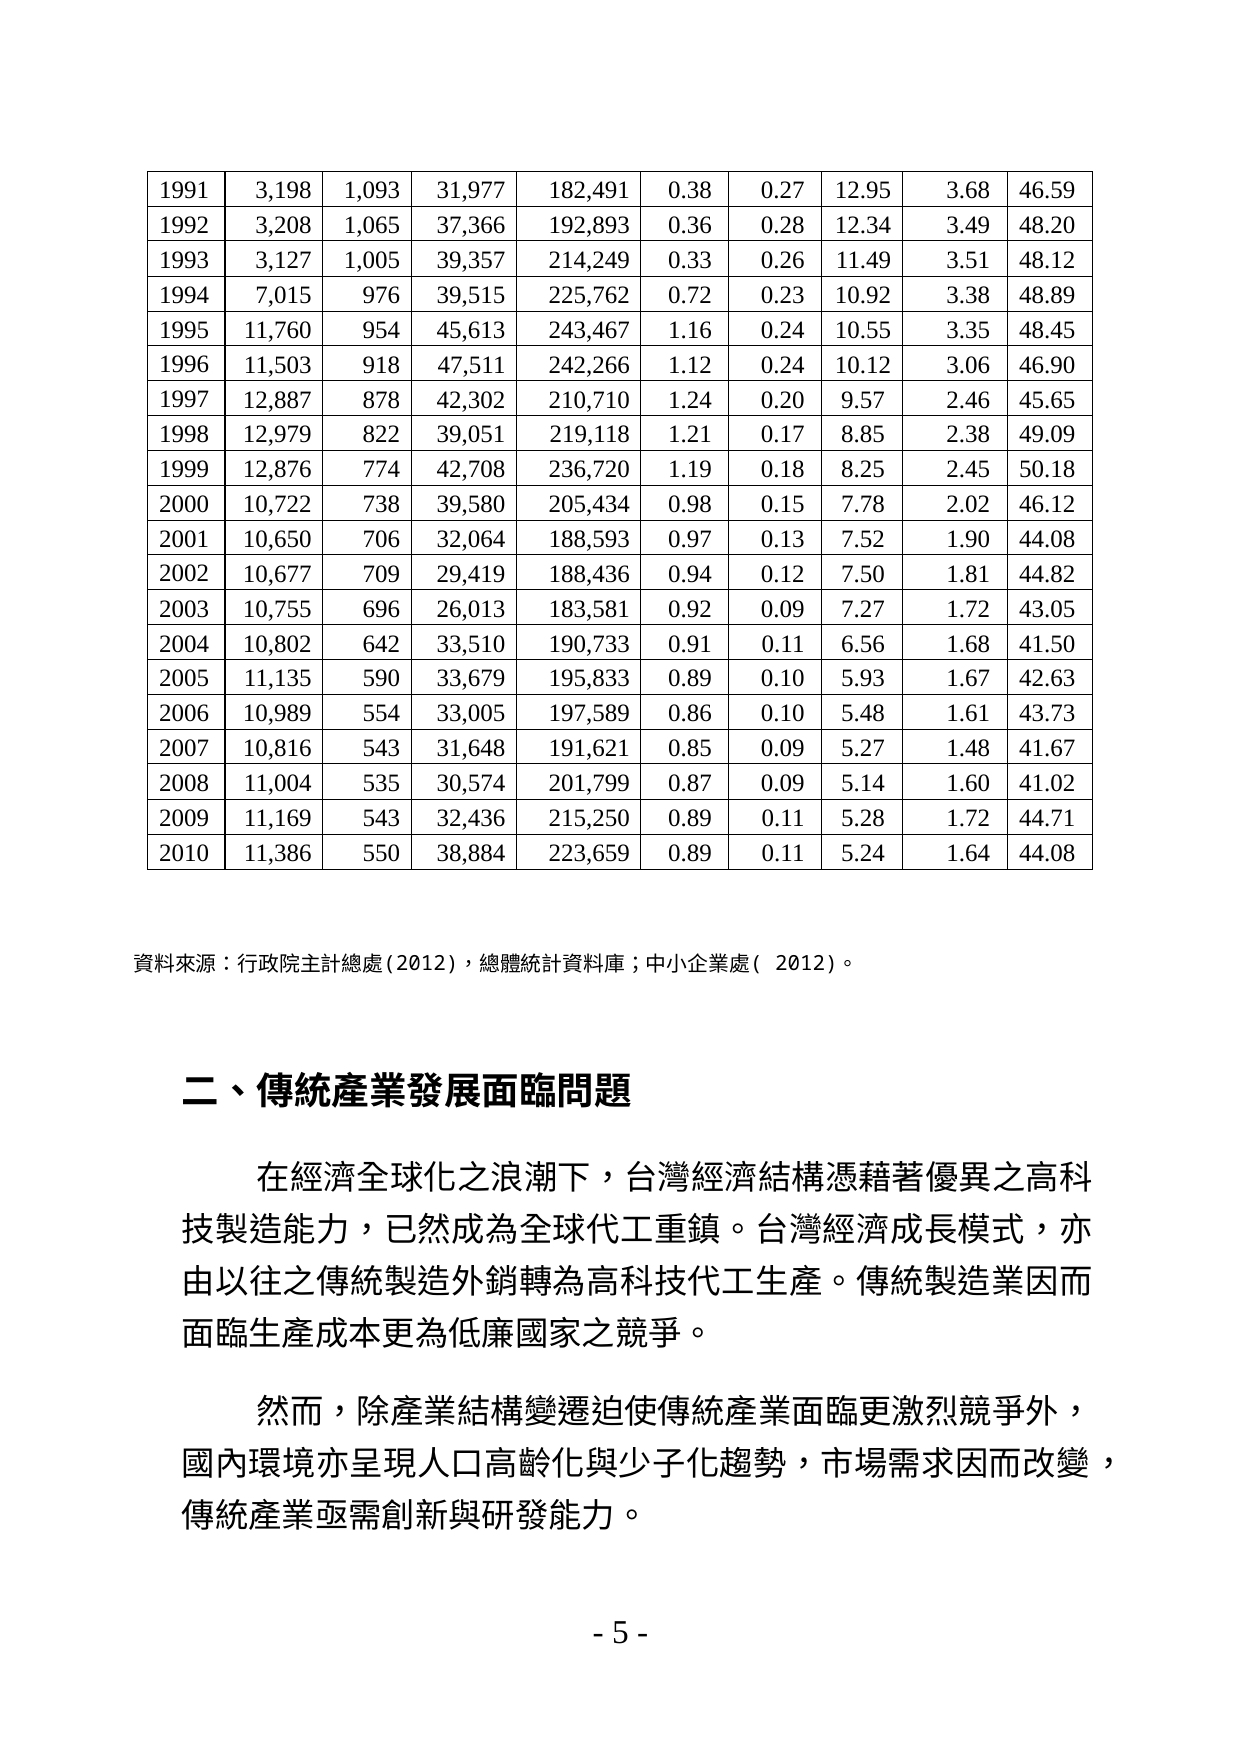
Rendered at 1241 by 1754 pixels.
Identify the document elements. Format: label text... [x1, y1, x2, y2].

table_cell 7.52 [822, 521, 902, 554]
table_cell 243,467 [517, 312, 640, 345]
table_cell 210,710 [517, 381, 640, 415]
table_cell 44.71 [1008, 800, 1092, 833]
table_cell 696 [323, 590, 411, 624]
table_cell 0.89 [641, 800, 728, 833]
table_cell 2004 [148, 625, 224, 659]
table_cell 11,169 [226, 800, 322, 833]
table_cell 5.14 [822, 764, 902, 798]
table_cell 190,733 [517, 625, 640, 659]
table_cell 0.11 [729, 835, 821, 869]
table_cell 0.89 [641, 835, 728, 869]
table_cell 1991 [148, 172, 224, 206]
table_cell 41.67 [1008, 730, 1092, 763]
table_cell 29,419 [412, 555, 516, 589]
table_cell 7,015 [226, 277, 322, 311]
table_cell 550 [323, 835, 411, 869]
text 資料來源：行政院主計總處(2012)，總體統計資料庫；中小企業處( 2012)。 [133, 921, 1092, 983]
table_cell 774 [323, 451, 411, 485]
table_cell 878 [323, 381, 411, 415]
table_cell 48.20 [1008, 207, 1092, 240]
table_cell 10,677 [226, 555, 322, 589]
table_cell 2008 [148, 764, 224, 798]
table_cell 31,648 [412, 730, 516, 763]
table_cell 0.12 [729, 555, 821, 589]
table_cell 12,876 [226, 451, 322, 485]
table_cell 0.10 [729, 660, 821, 694]
table_cell 8.25 [822, 451, 902, 485]
table_cell 33,510 [412, 625, 516, 659]
table_cell 50.18 [1008, 451, 1092, 485]
table_cell 1.72 [903, 590, 1007, 624]
table_cell 45,613 [412, 312, 516, 345]
table_cell 1.90 [903, 521, 1007, 554]
table_cell 7.50 [822, 555, 902, 589]
table_cell 12.34 [822, 207, 902, 240]
table_cell 0.23 [729, 277, 821, 311]
table_cell 10,650 [226, 521, 322, 554]
table_cell 0.91 [641, 625, 728, 659]
table_cell 11.49 [822, 241, 902, 276]
table_cell 1.16 [641, 312, 728, 345]
table_cell 2010 [148, 835, 224, 869]
table_cell 215,250 [517, 800, 640, 833]
table_cell 219,118 [517, 416, 640, 449]
table_cell 205,434 [517, 486, 640, 520]
table_cell 0.36 [641, 207, 728, 240]
table_cell 642 [323, 625, 411, 659]
table_cell 3.38 [903, 277, 1007, 311]
table_cell 0.24 [729, 346, 821, 380]
table_cell 0.10 [729, 695, 821, 729]
table_cell 195,833 [517, 660, 640, 694]
table_cell 3.51 [903, 241, 1007, 276]
text 二、傳統產業發展面臨問題 [181, 1046, 1092, 1108]
table_cell 10.12 [822, 346, 902, 380]
table_cell 39,357 [412, 241, 516, 276]
table_cell 1995 [148, 312, 224, 345]
table_cell 1.19 [641, 451, 728, 485]
table_cell 738 [323, 486, 411, 520]
table_cell 0.92 [641, 590, 728, 624]
table_cell 2003 [148, 590, 224, 624]
table_cell 1997 [148, 381, 224, 415]
table_cell 1.24 [641, 381, 728, 415]
table_cell 8.85 [822, 416, 902, 449]
table_cell 33,679 [412, 660, 516, 694]
table_cell 188,436 [517, 555, 640, 589]
table_cell 554 [323, 695, 411, 729]
table_cell 0.86 [641, 695, 728, 729]
table_cell 44.08 [1008, 835, 1092, 869]
table_cell 10,755 [226, 590, 322, 624]
table_cell 543 [323, 800, 411, 833]
table_cell 201,799 [517, 764, 640, 798]
table_cell 42,708 [412, 451, 516, 485]
table_cell 11,004 [226, 764, 322, 798]
table_cell 39,051 [412, 416, 516, 449]
table_cell 976 [323, 277, 411, 311]
table_cell 32,064 [412, 521, 516, 554]
table_cell 42.63 [1008, 660, 1092, 694]
table_cell 0.26 [729, 241, 821, 276]
table_cell 10,722 [226, 486, 322, 520]
table_cell 46.12 [1008, 486, 1092, 520]
table_cell 1.48 [903, 730, 1007, 763]
table_cell 12.95 [822, 172, 902, 206]
table_cell 5.27 [822, 730, 902, 763]
table_cell 0.11 [729, 625, 821, 659]
table_cell 5.28 [822, 800, 902, 833]
table_cell 47,511 [412, 346, 516, 380]
table_cell 1.67 [903, 660, 1007, 694]
table_cell 0.18 [729, 451, 821, 485]
table_cell 31,977 [412, 172, 516, 206]
table_cell 39,580 [412, 486, 516, 520]
table_cell 48.12 [1008, 241, 1092, 276]
table_cell 0.72 [641, 277, 728, 311]
table_cell 0.09 [729, 730, 821, 763]
table_cell 32,436 [412, 800, 516, 833]
table_cell 10,802 [226, 625, 322, 659]
table_cell 1994 [148, 277, 224, 311]
table_cell 0.17 [729, 416, 821, 449]
table_cell 1.61 [903, 695, 1007, 729]
table_cell 225,762 [517, 277, 640, 311]
text 然而，除產業結構變遷迫使傳統產業面臨更激烈競爭外，國內環境亦呈現人口高齡化與少子化趨勢，市場需求因而改變，傳統產業亟需創新與研發能力。 [181, 1382, 1092, 1538]
table_cell 242,266 [517, 346, 640, 380]
table_cell 183,581 [517, 590, 640, 624]
table_cell 1998 [148, 416, 224, 449]
table_cell 45.65 [1008, 381, 1092, 415]
table_cell 44.08 [1008, 521, 1092, 554]
table_cell 10,989 [226, 695, 322, 729]
table_cell 39,515 [412, 277, 516, 311]
table_cell 46.59 [1008, 172, 1092, 206]
table_cell 918 [323, 346, 411, 380]
table_cell 2.02 [903, 486, 1007, 520]
table_cell 3,208 [226, 207, 322, 240]
table_cell 38,884 [412, 835, 516, 869]
table_cell 1996 [148, 346, 224, 380]
table_cell 1,065 [323, 207, 411, 240]
table_cell 46.90 [1008, 346, 1092, 380]
table_cell 2006 [148, 695, 224, 729]
table_cell 1992 [148, 207, 224, 240]
table_cell 11,135 [226, 660, 322, 694]
table_cell 5.24 [822, 835, 902, 869]
table_cell 3.68 [903, 172, 1007, 206]
table_cell 30,574 [412, 764, 516, 798]
table_cell 0.27 [729, 172, 821, 206]
table_cell 11,760 [226, 312, 322, 345]
table_cell 43.05 [1008, 590, 1092, 624]
table_cell 2000 [148, 486, 224, 520]
text 在經濟全球化之浪潮下，台灣經濟結構憑藉著優異之高科技製造能力，已然成為全球代工重鎮。台灣經濟成長模式，亦由以往之傳統製造外銷轉為高科技代工生產。傳統製造業因而面臨生產成本更為低廉國家之競爭。 [181, 1147, 1092, 1356]
table_cell 192,893 [517, 207, 640, 240]
table_cell 11,386 [226, 835, 322, 869]
table_cell 2.46 [903, 381, 1007, 415]
table_cell 7.78 [822, 486, 902, 520]
table_cell 0.28 [729, 207, 821, 240]
table_cell 1.72 [903, 800, 1007, 833]
table_cell 41.02 [1008, 764, 1092, 798]
table_cell 1,093 [323, 172, 411, 206]
table_cell 1999 [148, 451, 224, 485]
table_cell 1.81 [903, 555, 1007, 589]
table_cell 37,366 [412, 207, 516, 240]
table_cell 535 [323, 764, 411, 798]
table_cell 822 [323, 416, 411, 449]
table_cell 3.06 [903, 346, 1007, 380]
table_cell 1,005 [323, 241, 411, 276]
table_cell 43.73 [1008, 695, 1092, 729]
table_cell 954 [323, 312, 411, 345]
table_cell 236,720 [517, 451, 640, 485]
table_cell 214,249 [517, 241, 640, 276]
table_cell 10.92 [822, 277, 902, 311]
table_cell 3.49 [903, 207, 1007, 240]
table_cell 0.11 [729, 800, 821, 833]
table_cell 3.35 [903, 312, 1007, 345]
table_cell 12,887 [226, 381, 322, 415]
table_cell 1.21 [641, 416, 728, 449]
table_cell 7.27 [822, 590, 902, 624]
table_cell 44.82 [1008, 555, 1092, 589]
table_cell 191,621 [517, 730, 640, 763]
table_cell 0.09 [729, 764, 821, 798]
table_cell 2.45 [903, 451, 1007, 485]
table_cell 1.64 [903, 835, 1007, 869]
table_cell 5.93 [822, 660, 902, 694]
table_cell 6.56 [822, 625, 902, 659]
table_cell 26,013 [412, 590, 516, 624]
table_cell 41.50 [1008, 625, 1092, 659]
table_cell 0.89 [641, 660, 728, 694]
table_cell 1993 [148, 241, 224, 276]
table_cell 0.24 [729, 312, 821, 345]
table_cell 0.98 [641, 486, 728, 520]
table_cell 9.57 [822, 381, 902, 415]
table_cell 5.48 [822, 695, 902, 729]
table_cell 3,198 [226, 172, 322, 206]
table_cell 2001 [148, 521, 224, 554]
table_cell 0.97 [641, 521, 728, 554]
table_cell 33,005 [412, 695, 516, 729]
table_cell 0.09 [729, 590, 821, 624]
table_cell 543 [323, 730, 411, 763]
table_cell 1.68 [903, 625, 1007, 659]
table_cell 2007 [148, 730, 224, 763]
table_cell 0.33 [641, 241, 728, 276]
table_cell 197,589 [517, 695, 640, 729]
table_cell 223,659 [517, 835, 640, 869]
table_cell 10.55 [822, 312, 902, 345]
table_cell 0.38 [641, 172, 728, 206]
table_cell 0.87 [641, 764, 728, 798]
table_cell 10,816 [226, 730, 322, 763]
table_cell 3,127 [226, 241, 322, 276]
table_cell 12,979 [226, 416, 322, 449]
table_cell 2002 [148, 555, 224, 589]
table_cell 0.94 [641, 555, 728, 589]
table_cell 1.60 [903, 764, 1007, 798]
table_cell 2.38 [903, 416, 1007, 449]
table_cell 48.89 [1008, 277, 1092, 311]
table_cell 706 [323, 521, 411, 554]
table_cell 590 [323, 660, 411, 694]
table_cell 188,593 [517, 521, 640, 554]
table_cell 0.20 [729, 381, 821, 415]
table_cell 0.85 [641, 730, 728, 763]
table_cell 709 [323, 555, 411, 589]
table_cell 2009 [148, 800, 224, 833]
table_cell 11,503 [226, 346, 322, 380]
table_cell 48.45 [1008, 312, 1092, 345]
table_cell 2005 [148, 660, 224, 694]
table_cell 0.15 [729, 486, 821, 520]
table_cell 1.12 [641, 346, 728, 380]
table_cell 49.09 [1008, 416, 1092, 449]
table_cell 182,491 [517, 172, 640, 206]
table_cell 0.13 [729, 521, 821, 554]
table_cell 42,302 [412, 381, 516, 415]
